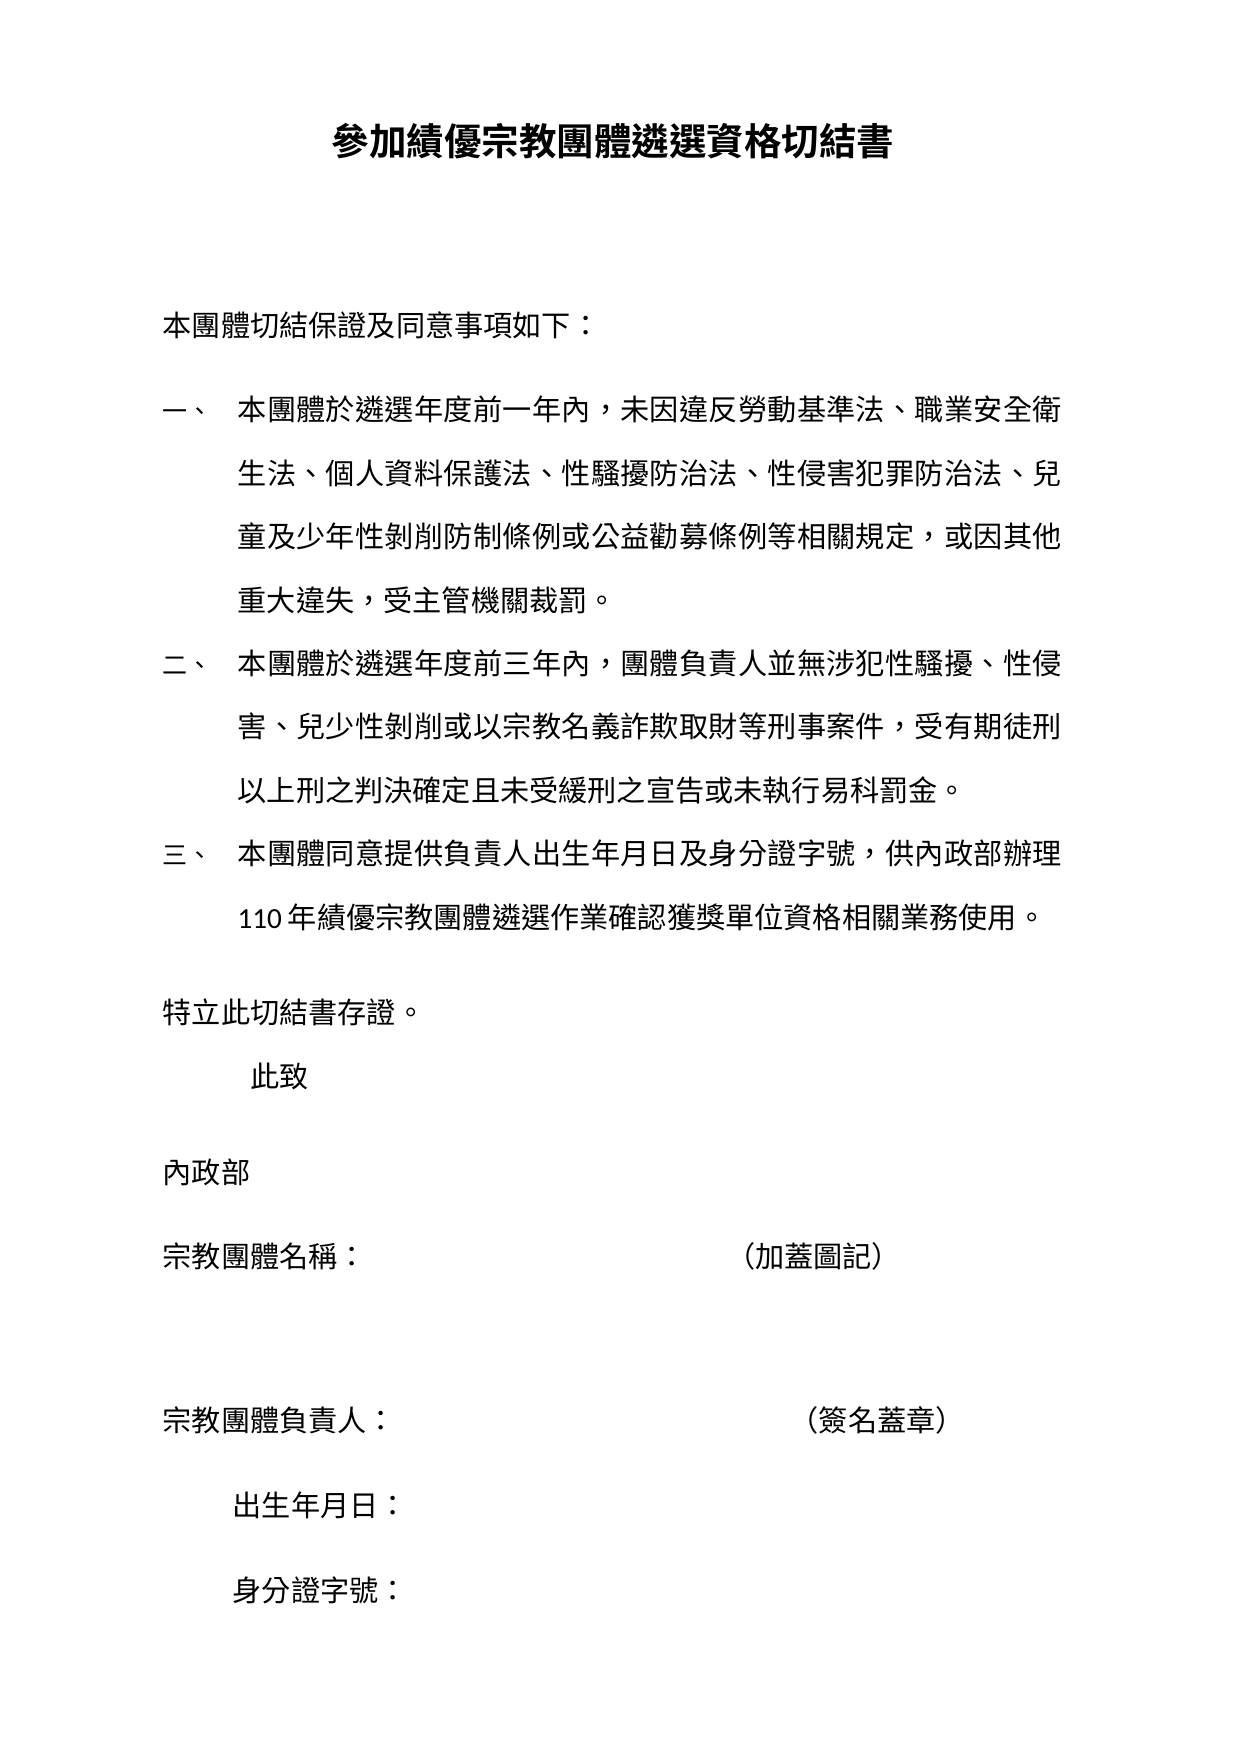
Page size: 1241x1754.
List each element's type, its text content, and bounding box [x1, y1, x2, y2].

list 本團體於遴選年度前一年內，未因違反勞動基準法、職業安全衛生法、個人資料保護法、性騷擾防治法、性侵害犯罪防治法、兒童及少年性剝削防制條例或公益勸募條例等相關規定，或因其他重大違失，受主管機關裁罰。 [162, 387, 1063, 619]
text 出生年月日： [162, 1482, 1063, 1525]
text 宗教團體負責人： （簽名蓋章） [162, 1398, 1063, 1440]
text 身分證字號： [162, 1567, 1063, 1609]
text 參加績優宗教團體遴選資格切結書 [162, 111, 1063, 166]
text 本團體切結保證及同意事項如下： [162, 302, 1063, 344]
text 此致 [162, 1053, 1063, 1096]
text 內政部 [162, 1149, 1063, 1191]
text 特立此切結書存證。 [162, 990, 1063, 1032]
list 本團體同意提供負責人出生年月日及身分證字號，供內政部辦理110年績優宗教團體遴選作業確認獲獎單位資格相關業務使用。 [162, 831, 1063, 937]
text 宗教團體名稱： （加蓋圖記） [162, 1234, 1063, 1276]
list 本團體於遴選年度前三年內，團體負責人並無涉犯性騷擾、性侵害、兒少性剝削或以宗教名義詐欺取財等刑事案件，受有期徒刑以上刑之判決確定且未受緩刑之宣告或未執行易科罰金。 [162, 641, 1063, 810]
